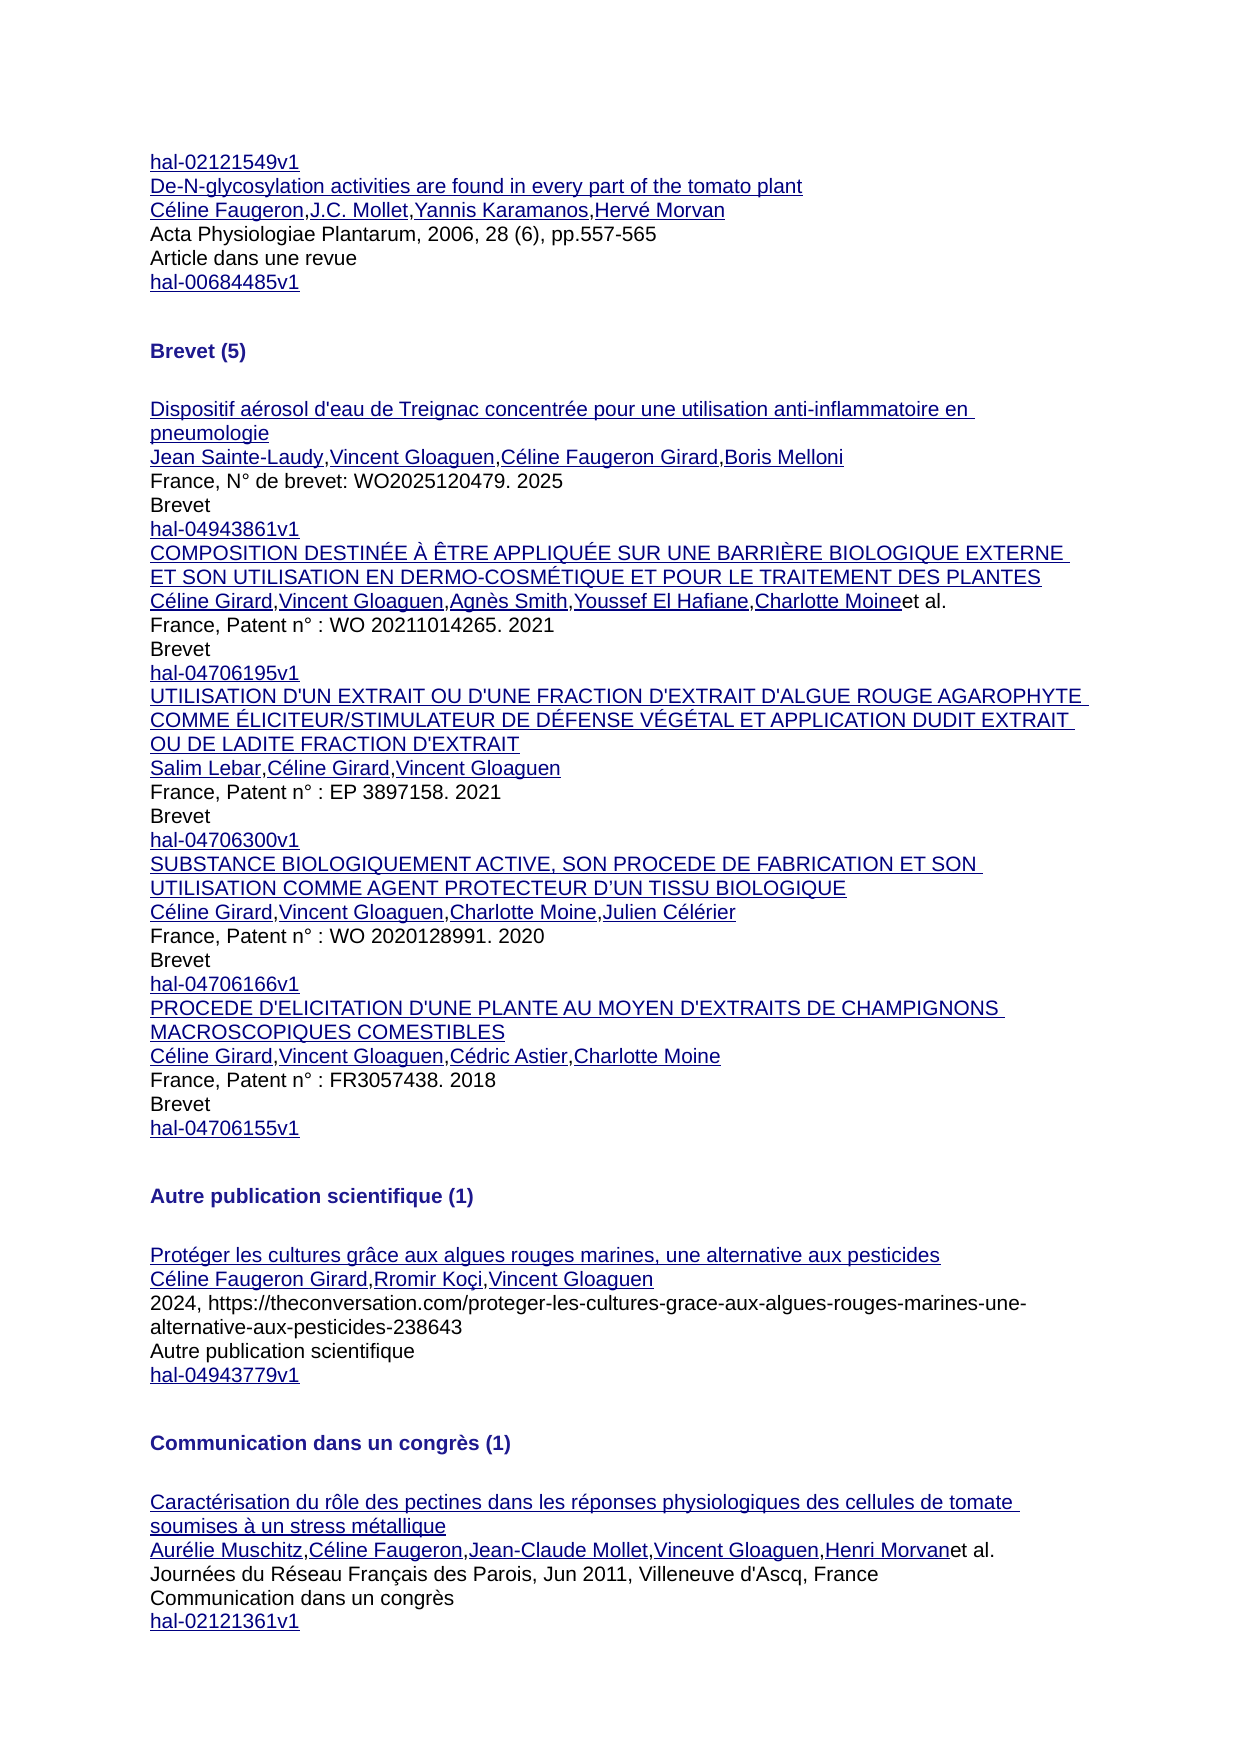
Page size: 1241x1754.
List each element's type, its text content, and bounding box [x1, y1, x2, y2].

table_cell PROCEDE D'ELICITATION D'UNE PLANTE AU MOYEN D'EXTRAITS DE CHAMPIGNONS MACROSCOPIQUES COMESTIBLES Céline Girard,Vincent Gloaguen,Cédric Astier,Charlotte Moine France, Patent n° : FR3057438. 2018 Brevet hal-04706155v1 [150, 996, 1090, 1139]
subtitle Communication dans un congrès (1) [150, 1431, 1090, 1455]
table_cell De-N-glycosylation activities are found in every part of the tomato plant Céline Faugeron,J.C. Mollet,Yannis Karamanos,Hervé Morvan Acta Physiologiae Plantarum, 2006, 28 (6), pp.557-565 Article dans une revue hal-00684485v1 [150, 174, 1090, 294]
table_header Protéger les cultures grâce aux algues rouges marines, une alternative aux pesticides Céline Faugeron Girard,Rromir Koçi,Vincent Gloaguen 2024, https://theconversation.com/proteger-les-cultures-grace-aux-algues-rouges-marines-une-alternative-aux-pesticides-238643 Autre publication scientifique hal-04943779v1 [150, 1243, 1090, 1386]
table_cell SUBSTANCE BIOLOGIQUEMENT ACTIVE, SON PROCEDE DE FABRICATION ET SON UTILISATION COMME AGENT PROTECTEUR D’UN TISSU BIOLOGIQUE Céline Girard,Vincent Gloaguen,Charlotte Moine,Julien Célérier France, Patent n° : WO 2020128991. 2020 Brevet hal-04706166v1 [150, 852, 1090, 996]
subtitle Brevet (5) [150, 338, 1090, 362]
subtitle Autre publication scientifique (1) [150, 1184, 1090, 1208]
table_header Dispositif aérosol d'eau de Treignac concentrée pour une utilisation anti-inflammatoire en pneumologie Jean Sainte-Laudy,Vincent Gloaguen,Céline Faugeron Girard,Boris Melloni France, N° de brevet: WO2025120479. 2025 Brevet hal-04943861v1 [150, 397, 1090, 541]
table_cell UTILISATION D'UN EXTRAIT OU D'UNE FRACTION D'EXTRAIT D'ALGUE ROUGE AGAROPHYTE COMME ÉLICITEUR/STIMULATEUR DE DÉFENSE VÉGÉTAL ET APPLICATION DUDIT EXTRAIT OU DE LADITE FRACTION D'EXTRAIT Salim Lebar,Céline Girard,Vincent Gloaguen France, Patent n° : EP 3897158. 2021 Brevet hal-04706300v1 [150, 684, 1090, 852]
table_cell hal-02121549v1 [150, 150, 1090, 174]
table_cell COMPOSITION DESTINÉE À ÊTRE APPLIQUÉE SUR UNE BARRIÈRE BIOLOGIQUE EXTERNE ET SON UTILISATION EN DERMO-COSMÉTIQUE ET POUR LE TRAITEMENT DES PLANTES Céline Girard,Vincent Gloaguen,Agnès Smith,Youssef El Hafiane,Charlotte Moineet al. France, Patent n° : WO 20211014265. 2021 Brevet hal-04706195v1 [150, 541, 1090, 684]
table_header Caractérisation du rôle des pectines dans les réponses physiologiques des cellules de tomate soumises à un stress métallique Aurélie Muschitz,Céline Faugeron,Jean-Claude Mollet,Vincent Gloaguen,Henri Morvanet al. Journées du Réseau Français des Parois, Jun 2011, Villeneuve d'Ascq, France Communication dans un congrès hal-02121361v1 [150, 1490, 1090, 1633]
